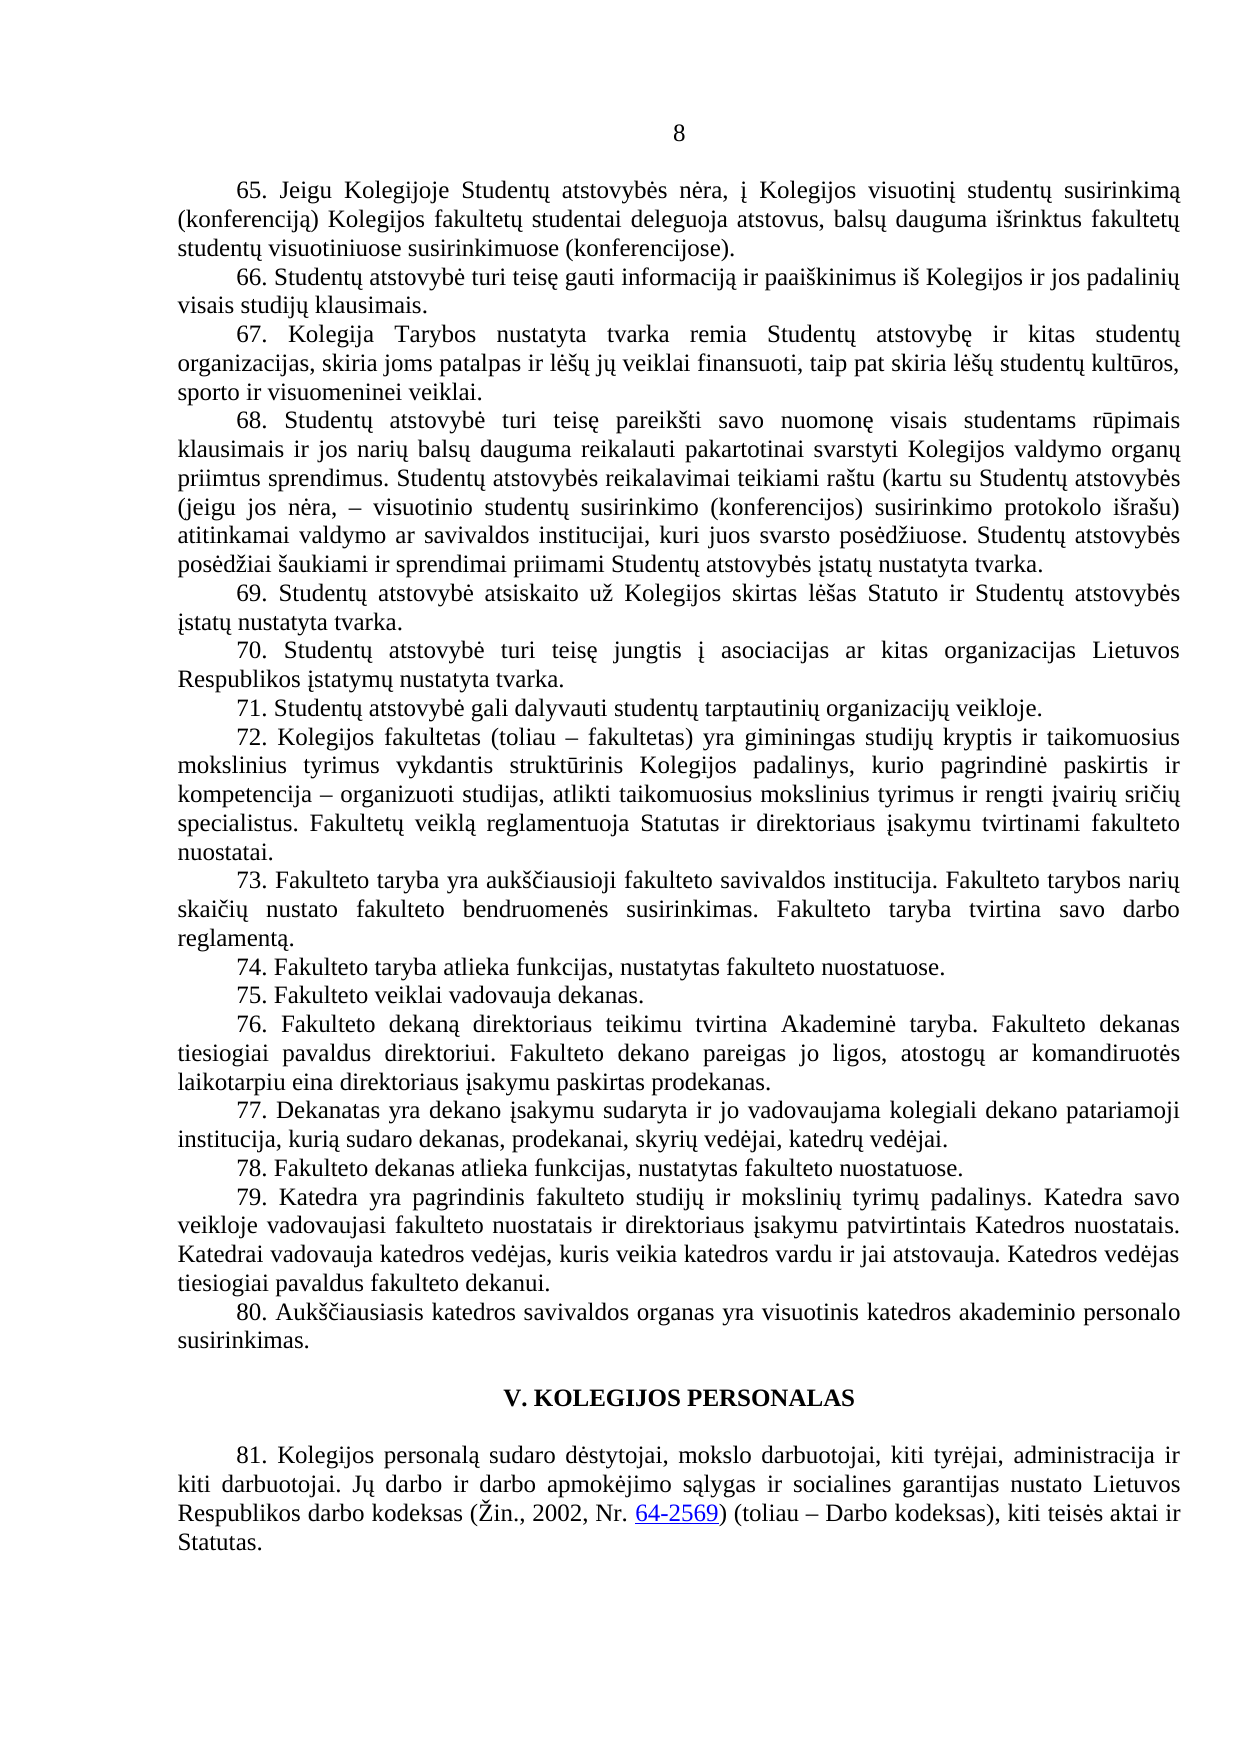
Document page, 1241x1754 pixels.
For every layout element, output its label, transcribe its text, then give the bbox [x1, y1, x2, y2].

text 73. Fakulteto taryba yra aukščiausioji fakulteto savivaldos institucija. Fakulteto tarybos narių skaičių nustato fakulteto bendruomenės susirinkimas. Fakulteto taryba tvirtina savo darbo reglamentą. [177, 866, 1181, 952]
text 81. Kolegijos personalą sudaro dėstytojai, mokslo darbuotojai, kiti tyrėjai, administracija ir kiti darbuotojai. Jų darbo ir darbo apmokėjimo sąlygas ir socialines garantijas nustato Lietuvos Respublikos darbo kodeksas (Žin., 2002, Nr. 64-2569) (toliau – Darbo kodeksas), kiti teisės aktai ir Statutas. [177, 1441, 1181, 1556]
text 76. Fakulteto dekaną direktoriaus teikimu tvirtina Akademinė taryba. Fakulteto dekanas tiesiogiai pavaldus direktoriui. Fakulteto dekano pareigas jo ligos, atostogų ar komandiruotės laikotarpiu eina direktoriaus įsakymu paskirtas prodekanas. [177, 1009, 1181, 1096]
text V. KOLEGIJOS PERSONALAS [177, 1383, 1181, 1412]
text 72. Kolegijos fakultetas (toliau – fakultetas) yra giminingas studijų kryptis ir taikomuosius mokslinius tyrimus vykdantis struktūrinis Kolegijos padalinys, kurio pagrindinė paskirtis ir kompetencija – organizuoti studijas, atlikti taikomuosius mokslinius tyrimus ir rengti įvairių sričių specialistus. Fakultetų veiklą reglamentuoja Statutas ir direktoriaus įsakymu tvirtinami fakulteto nuostatai. [177, 722, 1181, 866]
text 78. Fakulteto dekanas atlieka funkcijas, nustatytas fakulteto nuostatuose. [177, 1153, 1181, 1182]
text 77. Dekanatas yra dekano įsakymu sudaryta ir jo vadovaujama kolegiali dekano patariamoji institucija, kurią sudaro dekanas, prodekanai, skyrių vedėjai, katedrų vedėjai. [177, 1096, 1181, 1153]
text 69. Studentų atstovybė atsiskaito už Kolegijos skirtas lėšas Statuto ir Studentų atstovybės įstatų nustatyta tvarka. [177, 578, 1181, 636]
text 66. Studentų atstovybė turi teisę gauti informaciją ir paaiškinimus iš Kolegijos ir jos padalinių visais studijų klausimais. [177, 262, 1181, 319]
text 74. Fakulteto taryba atlieka funkcijas, nustatytas fakulteto nuostatuose. [177, 952, 1181, 981]
text 68. Studentų atstovybė turi teisę pareikšti savo nuomonę visais studentams rūpimais klausimais ir jos narių balsų dauguma reikalauti pakartotinai svarstyti Kolegijos valdymo organų priimtus sprendimus. Studentų atstovybės reikalavimai teikiami raštu (kartu su Studentų atstovybės (jeigu jos nėra, – visuotinio studentų susirinkimo (konferencijos) susirinkimo protokolo išrašu) atitinkamai valdymo ar savivaldos institucijai, kuri juos svarsto posėdžiuose. Studentų atstovybės posėdžiai šaukiami ir sprendimai priimami Studentų atstovybės įstatų nustatyta tvarka. [177, 406, 1181, 578]
text 71. Studentų atstovybė gali dalyvauti studentų tarptautinių organizacijų veikloje. [177, 693, 1181, 722]
text 70. Studentų atstovybė turi teisę jungtis į asociacijas ar kitas organizacijas Lietuvos Respublikos įstatymų nustatyta tvarka. [177, 636, 1181, 693]
text 67. Kolegija Tarybos nustatyta tvarka remia Studentų atstovybę ir kitas studentų organizacijas, skiria joms patalpas ir lėšų jų veiklai finansuoti, taip pat skiria lėšų studentų kultūros, sporto ir visuomeninei veiklai. [177, 319, 1181, 406]
text 79. Katedra yra pagrindinis fakulteto studijų ir mokslinių tyrimų padalinys. Katedra savo veikloje vadovaujasi fakulteto nuostatais ir direktoriaus įsakymu patvirtintais Katedros nuostatais. Katedrai vadovauja katedros vedėjas, kuris veikia katedros vardu ir jai atstovauja. Katedros vedėjas tiesiogiai pavaldus fakulteto dekanui. [177, 1182, 1181, 1297]
text 80. Aukščiausiasis katedros savivaldos organas yra visuotinis katedros akademinio personalo susirinkimas. [177, 1297, 1181, 1354]
text 65. Jeigu Kolegijoje Studentų atstovybės nėra, į Kolegijos visuotinį studentų susirinkimą (konferenciją) Kolegijos fakultetų studentai deleguoja atstovus, balsų dauguma išrinktus fakultetų studentų visuotiniuose susirinkimuose (konferencijose). [177, 176, 1181, 262]
text 75. Fakulteto veiklai vadovauja dekanas. [177, 981, 1181, 1009]
